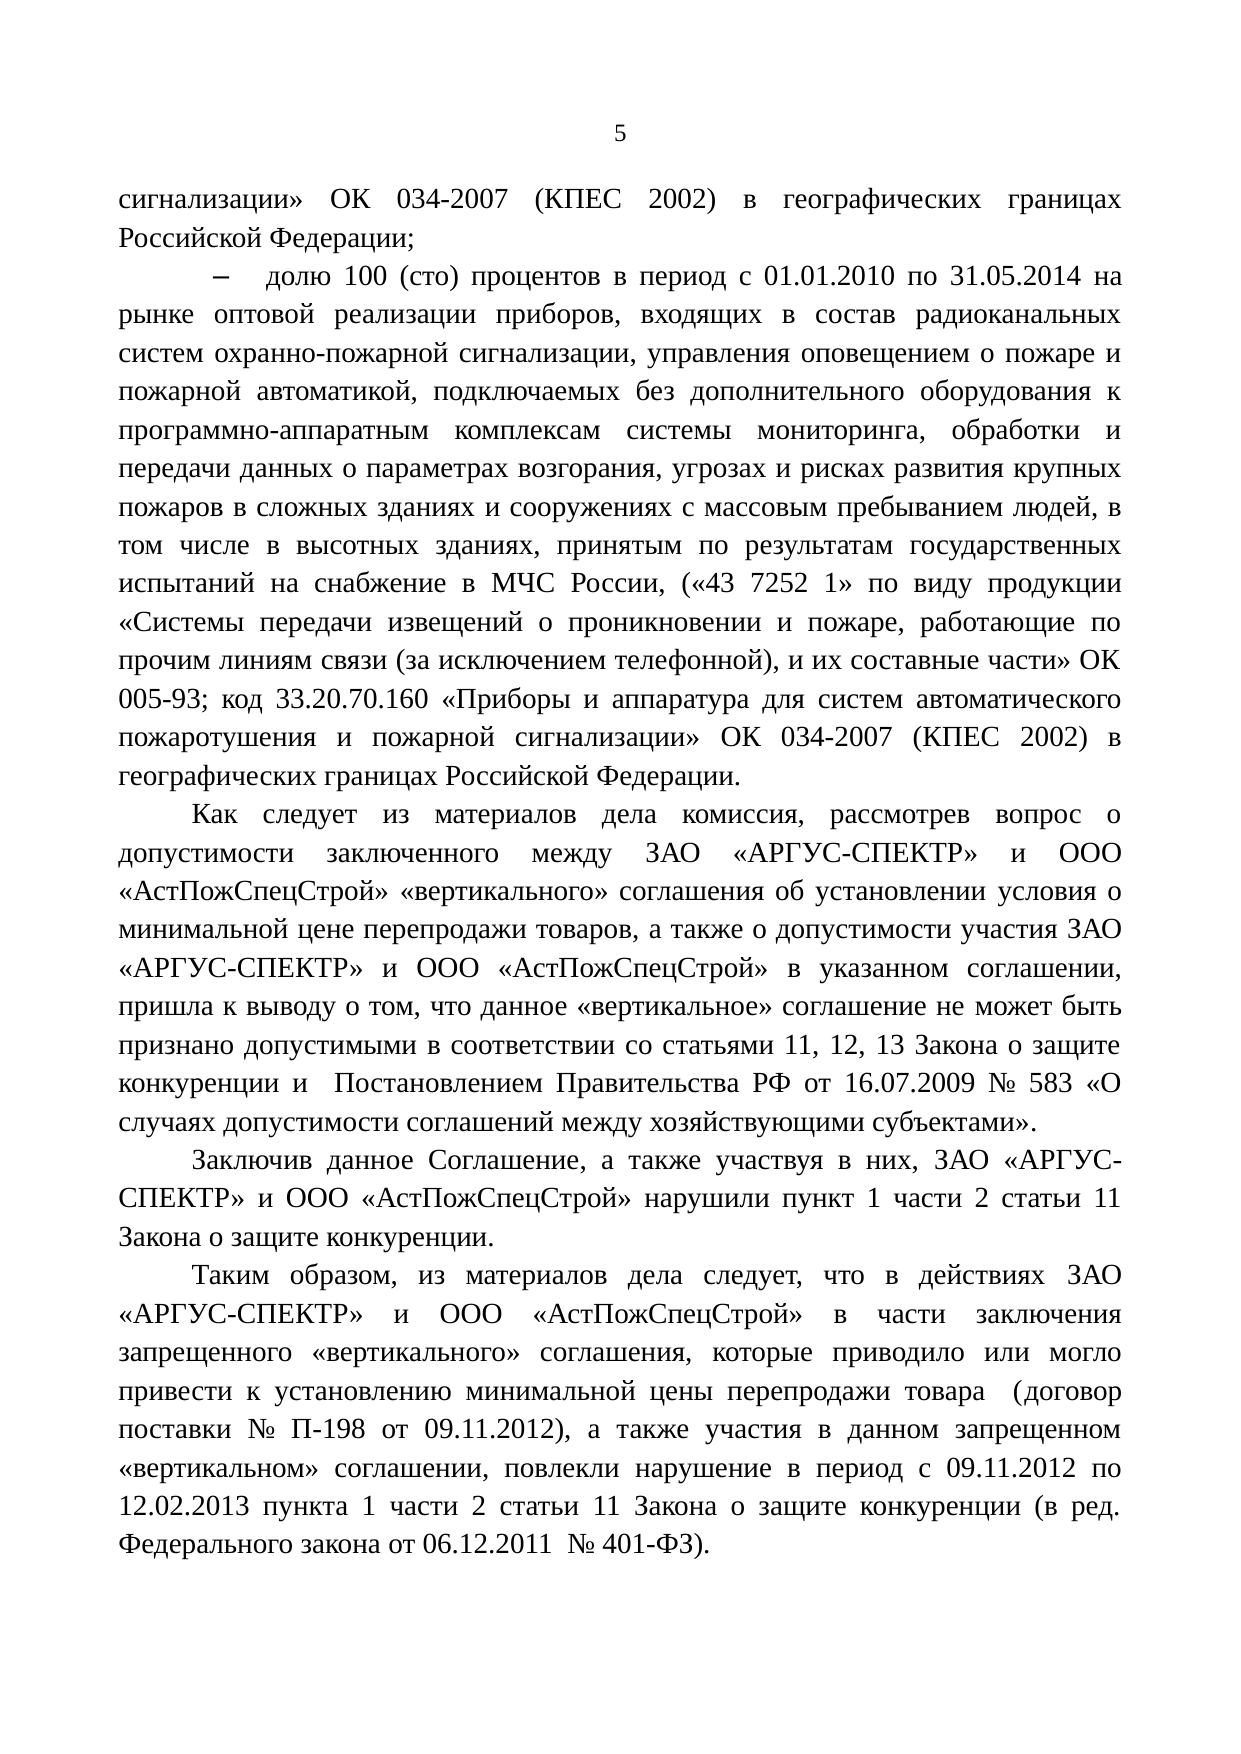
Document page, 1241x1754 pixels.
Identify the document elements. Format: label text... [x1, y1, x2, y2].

text Как следует из материалов дела комиссия, рассмотрев вопрос о допустимости заключенного между ЗАО «АРГУС-СПЕКТР» и ООО «АстПожСпецСтрой» «вертикального» соглашения об установлении условия о минимальной цене перепродажи товаров, а также о допустимости участия ЗАО «АРГУС-СПЕКТР» и ООО «АстПожСпецСтрой» в указанном соглашении, пришла к выводу о том, что данное «вертикальное» соглашение не может быть признано допустимыми в соответствии со статьями 11, 12, 13 Закона о защите конкуренции и Постановлением Правительства РФ от 16.07.2009 № 583 «О случаях допустимости соглашений между хозяйствующими субъектами». [118, 791, 1122, 1137]
list долю 100 (сто) процентов в период с 01.01.2010 по 31.05.2014 на рынке оптовой реализации приборов, входящих в состав радиоканальных систем охранно-пожарной сигнализации, управления оповещением о пожаре и пожарной автоматикой, подключаемых без дополнительного оборудования к программно-аппаратным комплексам системы мониторинга, обработки и передачи данных о параметрах возгорания, угрозах и рисках развития крупных пожаров в сложных зданиях и сооружениях с массовым пребыванием людей, в том числе в высотных зданиях, принятым по результатам государственных испытаний на снабжение в МЧС России, («43 7252 1» по виду продукции «Системы передачи извещений о проникновении и пожаре, работающие по прочим линиям связи (за исключением телефонной), и их составные части» ОК 005-93; код 33.20.70.160 «Приборы и аппаратура для систем автоматического пожаротушения и пожарной сигнализации» ОК 034-2007 (КПЕС 2002) в географических границах Российской Федерации. [118, 253, 1122, 791]
list сигнализации» ОК 034-2007 (КПЕС 2002) в географических границах Российской Федерации; [118, 176, 1122, 253]
text Таким образом, из материалов дела следует, что в действиях ЗАО «АРГУС-СПЕКТР» и ООО «АстПожСпецСтрой» в части заключения запрещенного «вертикального» соглашения, которые приводило или могло привести к установлению минимальной цены перепродажи товара (договор поставки № П-198 от 09.11.2012), а также участия в данном запрещенном «вертикальном» соглашении, повлекли нарушение в период с 09.11.2012 по 12.02.2013 пункта 1 части 2 статьи 11 Закона о защите конкуренции (в ред. Федерального закона от 06.12.2011 № 401-ФЗ). [118, 1253, 1122, 1560]
text Заключив данное Соглашение, а также участвуя в них, ЗАО «АРГУС-СПЕКТР» и ООО «АстПожСпецСтрой» нарушили пункт 1 части 2 статьи 11 Закона о защите конкуренции. [118, 1137, 1122, 1253]
